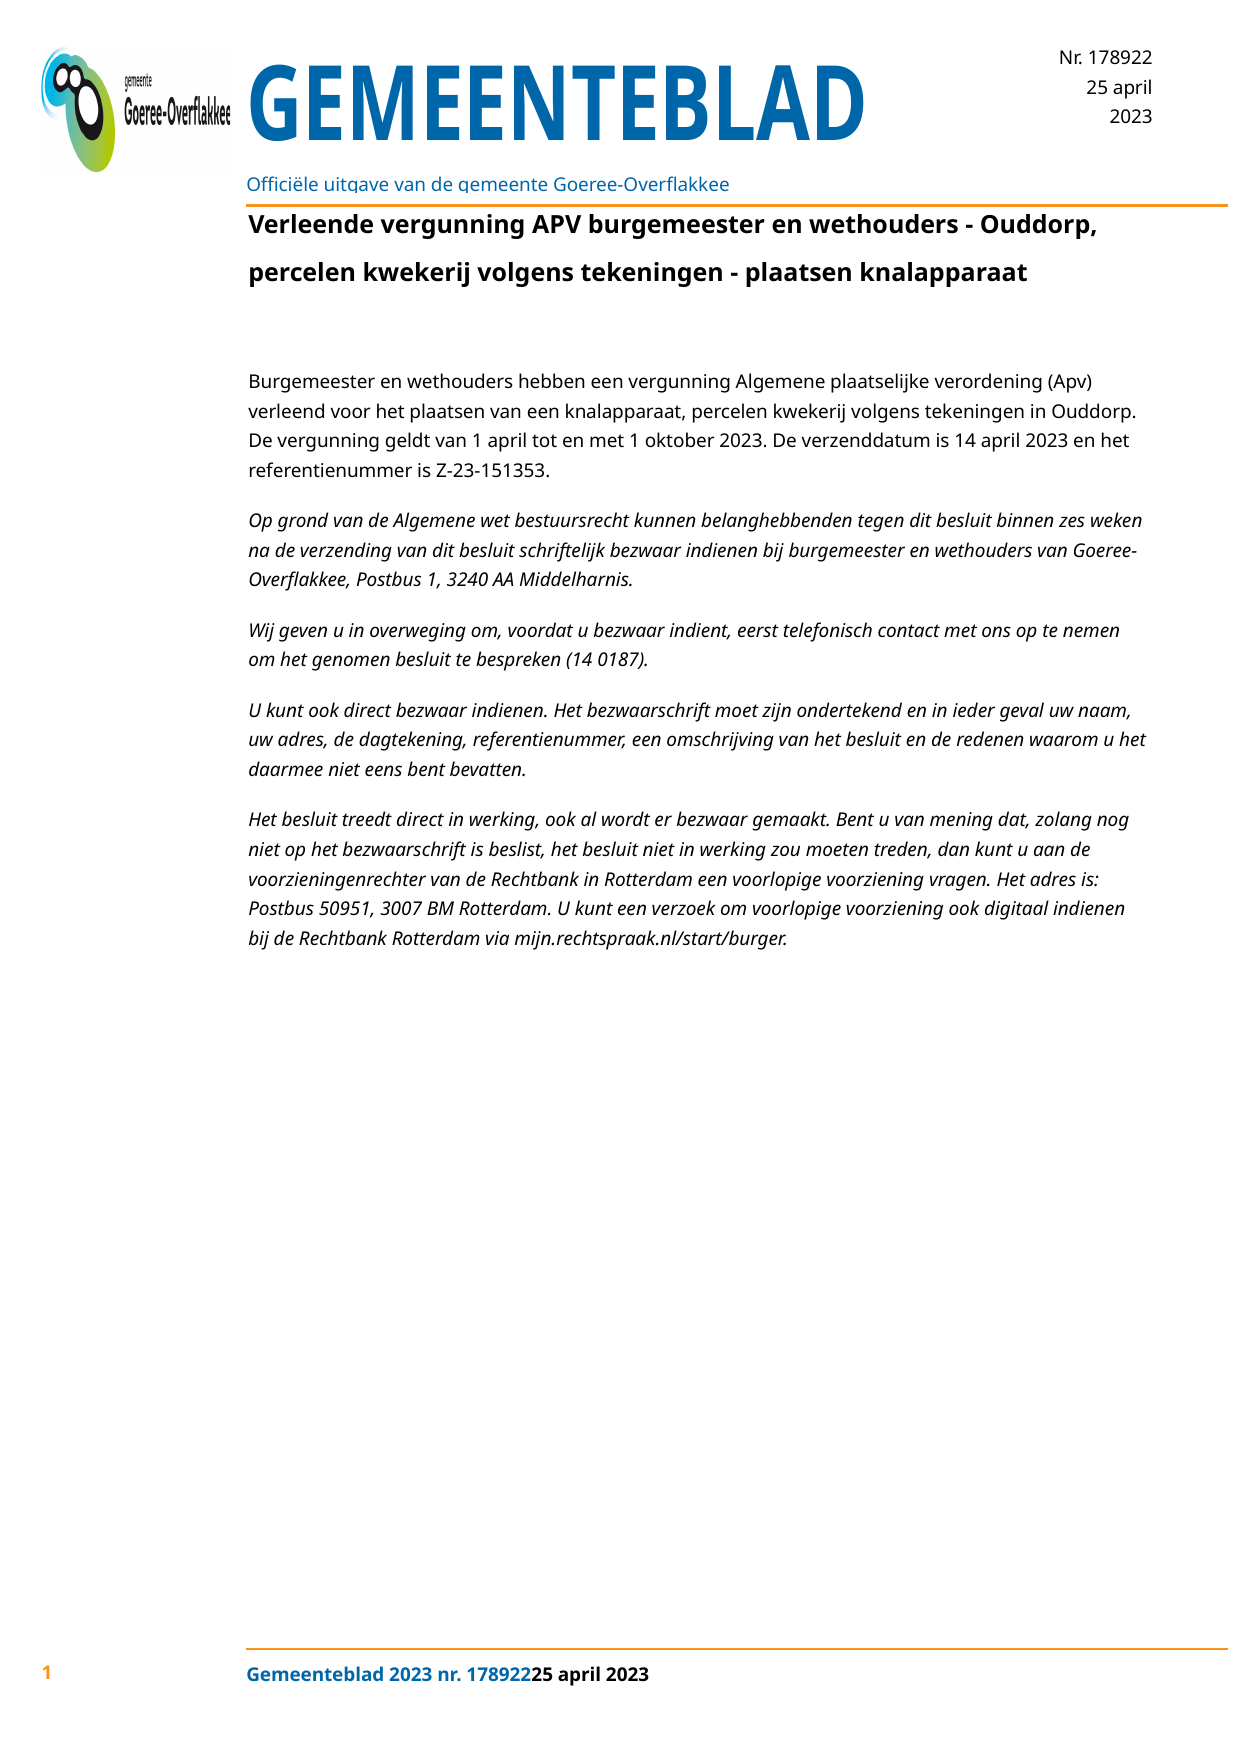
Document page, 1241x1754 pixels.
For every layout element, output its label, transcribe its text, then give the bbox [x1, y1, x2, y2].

text U kunt ook direct bezwaar indienen. Het bezwaarschrift moet zijn ondertekend en in ieder geval uw naam, uw adres, de dagtekening, referentienummer, een omschrijving van het besluit en de redenen waarom u het daarmee niet eens bent bevatten. [248, 697, 1152, 782]
text Het besluit treedt direct in werking, ook al wordt er bezwaar gemaakt. Bent u van mening dat, zolang nog niet op het bezwaarschrift is beslist, het besluit niet in werking zou moeten treden, dan kunt u aan de voorzieningenrechter van de Rechtbank in Rotterdam een voorlopige voorziening vragen. Het adres is: Postbus 50951, 3007 BM Rotterdam. U kunt een verzoek om voorlopige voorziening ook digitaal indienen bij de Rechtbank Rotterdam via mijn.rechtspraak.nl/start/burger. [248, 807, 1152, 951]
picture [41, 47, 231, 172]
text Verleende vergunning APV burgemeester en wethouders - Ouddorp, percelen kwekerij volgens tekeningen - plaatsen knalapparaat [248, 207, 1152, 288]
text Burgemeester en wethouders hebben een vergunning Algemene plaatselijke verordening (Apv) verleend voor het plaatsen van een knalapparaat, percelen kwekerij volgens tekeningen in Ouddorp. De vergunning geldt van 1 april tot en met 1 oktober 2023. De verzenddatum is 14 april 2023 en het referentienummer is Z-23-151353. [248, 368, 1152, 483]
text Op grond van de Algemene wet bestuursrecht kunnen belanghebbenden tegen dit besluit binnen zes weken na de verzending van dit besluit schriftelijk bezwaar indienen bij burgemeester en wethouders van Goeree-Overflakkee, Postbus 1, 3240 AA Middelharnis. [248, 507, 1152, 592]
text Wij geven u in overweging om, voordat u bezwaar indient, eerst telefonisch contact met ons op te nemen om het genomen besluit te bespreken (14 0187). [248, 617, 1152, 672]
